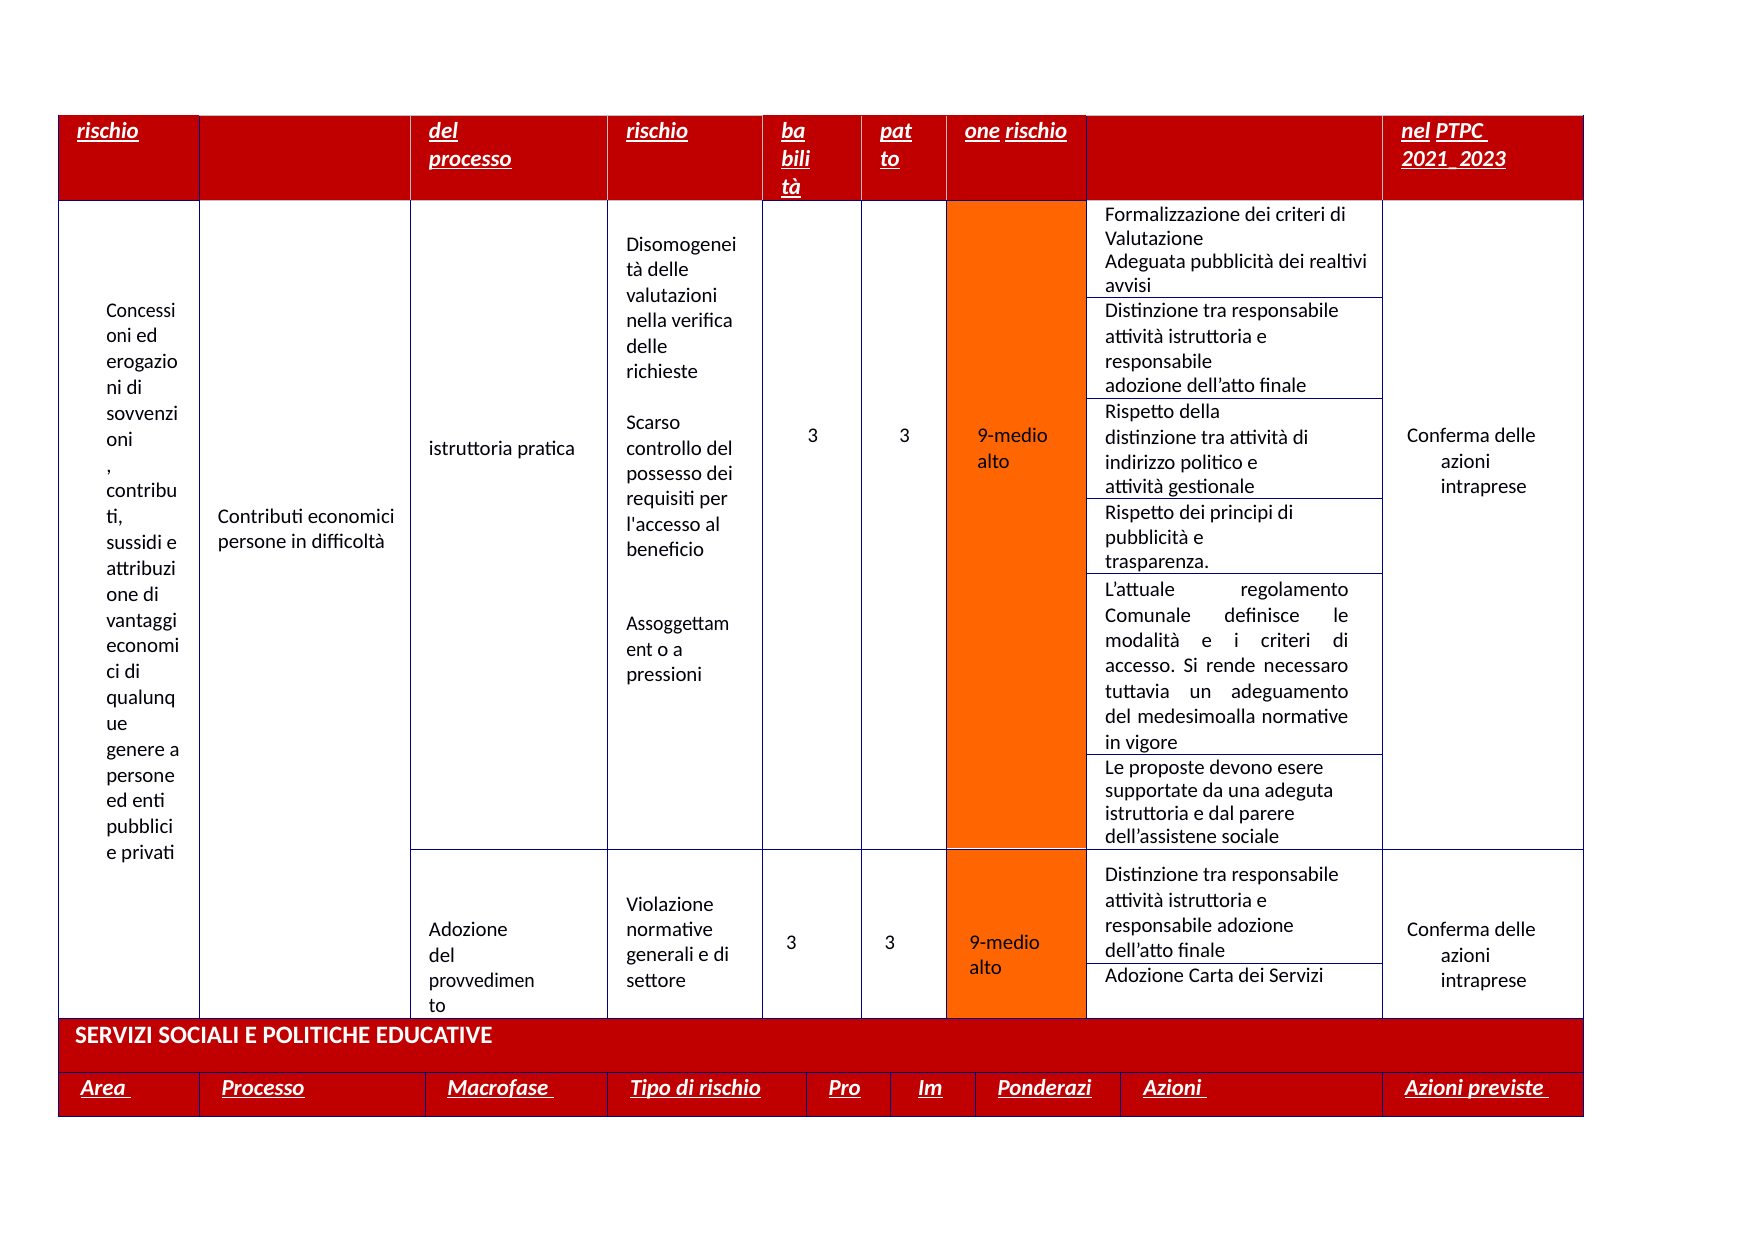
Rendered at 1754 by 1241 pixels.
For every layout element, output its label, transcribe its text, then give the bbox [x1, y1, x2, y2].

table_cell ba bilità [763, 115, 861, 200]
table_cell nel PTPC 2021_2023 [1383, 116, 1583, 200]
table_cell [1087, 116, 1382, 200]
table_cell Adozione del provvedimento [411, 850, 607, 1018]
table_cell Area [59, 1073, 199, 1116]
table_cell 9-medio alto [947, 201, 1086, 848]
table_cell Contributi economici persone in difficoltà [200, 201, 410, 1018]
table_cell 3 [763, 850, 861, 1018]
table_cell Distinzione tra responsabile attività istruttoria e responsabile adozione dell’atto finale [1087, 298, 1382, 397]
table_cell Adozione Carta dei Servizi [1087, 964, 1382, 1018]
table_cell Processo [200, 1073, 425, 1116]
table_cell Azioni previste [1383, 1073, 1583, 1116]
table_cell [200, 116, 410, 200]
table_cell istruttoria pratica [411, 201, 607, 848]
table_cell Ponderazi [976, 1073, 1120, 1116]
table_cell Conferma delle azioni intraprese [1383, 201, 1583, 848]
table_cell SERVIZI SOCIALI E POLITICHE EDUCATIVE [59, 1019, 1583, 1072]
table_cell 3 [862, 201, 946, 848]
table_cell rischio [59, 115, 199, 200]
table_cell del processo [411, 116, 607, 200]
table_cell one rischio [947, 115, 1086, 200]
table_cell Conferma delle azioni intraprese [1383, 850, 1583, 1018]
table_cell 9-medio alto [947, 850, 1086, 1018]
table_cell 3 [763, 201, 861, 848]
table_cell Pro [807, 1073, 890, 1116]
table_cell Formalizzazione dei criteri di Valutazione Adeguata pubblicità dei realtivi avvisi [1087, 201, 1382, 297]
table_cell Im [891, 1073, 975, 1116]
table_cell Le proposte devono esere supportate da una adeguta istruttoria e dal parere dell’assistene sociale [1087, 755, 1382, 848]
table_cell Disomogeneità delle valutazioni nella verifica delle richieste Scarso controllo del possesso dei requisiti per l'accesso al beneficio Assoggettament o a pressioni [608, 201, 762, 848]
table_cell rischio [608, 116, 762, 200]
table_cell 3 [862, 850, 946, 1018]
table_cell Rispetto della distinzione tra attività di indirizzo politico e attività gestionale [1087, 399, 1382, 498]
table_cell Azioni [1121, 1073, 1382, 1116]
table_cell Concessioni ed erogazioni di sovvenzioni , contributi, sussidi e attribuzione di vantaggi economici di qualunque genere a persone ed enti pubblici e privati [59, 201, 199, 1018]
table_cell Rispetto dei principi di pubblicità e trasparenza. [1087, 499, 1382, 573]
table_cell pat to [862, 115, 946, 200]
table_cell Tipo di rischio [608, 1073, 806, 1116]
table_cell Violazione normative generali e di settore [608, 850, 762, 1018]
table_cell L’attuale regolamento Comunale definisce le modalità e i criteri di accesso. Si rende necessaro tuttavia un adeguamento del medesimoalla normative in vigore [1087, 574, 1382, 754]
table_cell Macrofase [426, 1073, 607, 1116]
table_cell Distinzione tra responsabile attività istruttoria e responsabile adozione dell’atto finale [1087, 850, 1382, 963]
